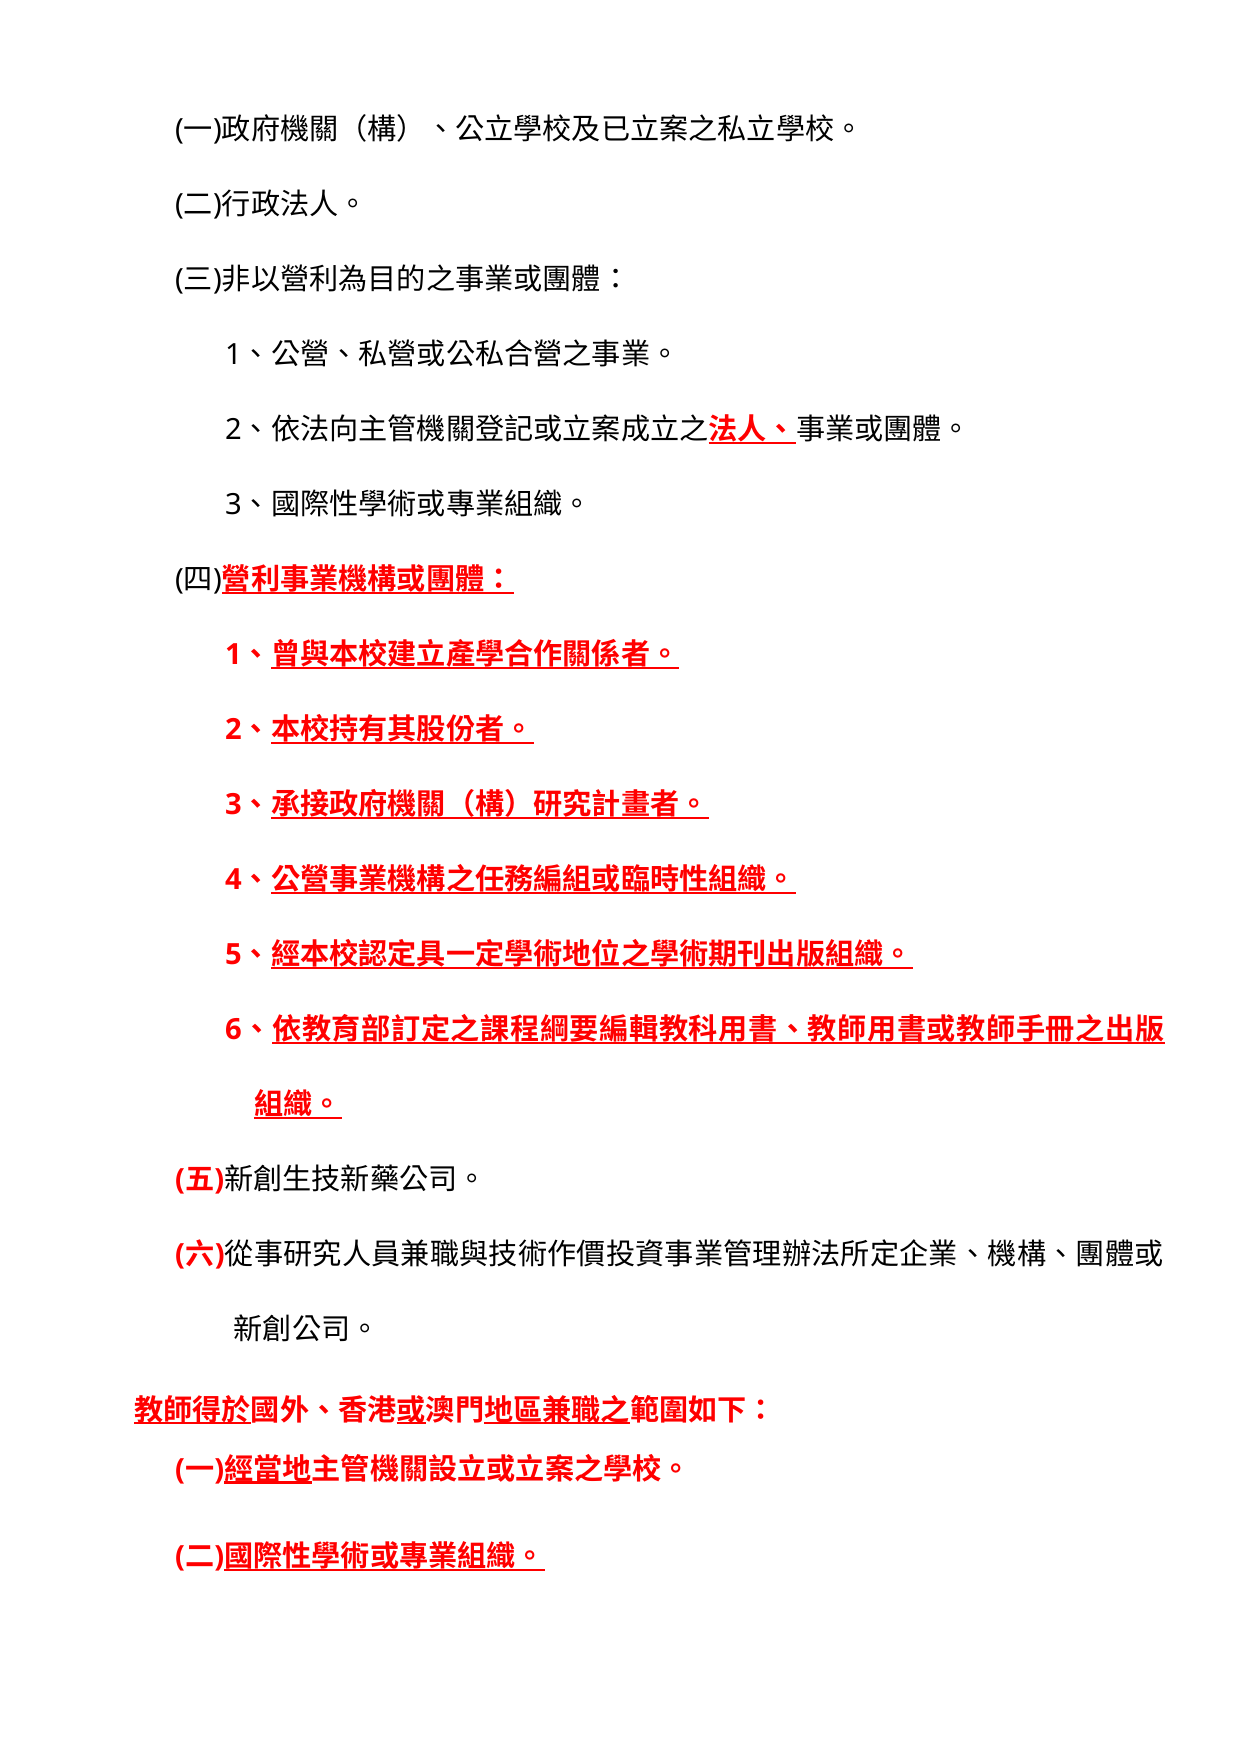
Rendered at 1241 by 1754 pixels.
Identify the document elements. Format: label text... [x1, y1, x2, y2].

text 1、公營、私營或公私合營之事業。 [225, 314, 1165, 389]
text (二)國際性學術或專業組織。 [175, 1517, 1165, 1592]
text 3、國際性學術或專業組織。 [225, 464, 1165, 539]
text 3、承接政府機關（構）研究計畫者。 [225, 764, 1165, 839]
text (一)經當地主管機關設立或立案之學校。 [175, 1429, 1165, 1504]
text 1、曾與本校建立產學合作關係者。 [225, 614, 1165, 689]
text (五)新創生技新藥公司。 [175, 1139, 1165, 1214]
text 2、依法向主管機關登記或立案成立之法人、事業或團體。 [225, 389, 1165, 464]
text 6、依教育部訂定之課程綱要編輯教科用書、教師用書或教師手冊之出版組織。 [225, 989, 1165, 1139]
text 教師得於國外、香港或澳門地區兼職之範圍如下： [134, 1383, 1165, 1429]
text 2、本校持有其股份者。 [225, 689, 1165, 764]
text (四)營利事業機構或團體： [175, 539, 1165, 614]
text (六)從事研究人員兼職與技術作價投資事業管理辦法所定企業、機構、團體或新創公司。 [175, 1214, 1165, 1364]
text (三)非以營利為目的之事業或團體： [175, 239, 1165, 314]
text (一)政府機關（構）、公立學校及已立案之私立學校。 [175, 89, 1165, 164]
text 5、經本校認定具一定學術地位之學術期刊出版組織。 [225, 914, 1165, 989]
text 4、公營事業機構之任務編組或臨時性組織。 [225, 839, 1165, 914]
text (二)行政法人。 [175, 164, 1165, 239]
